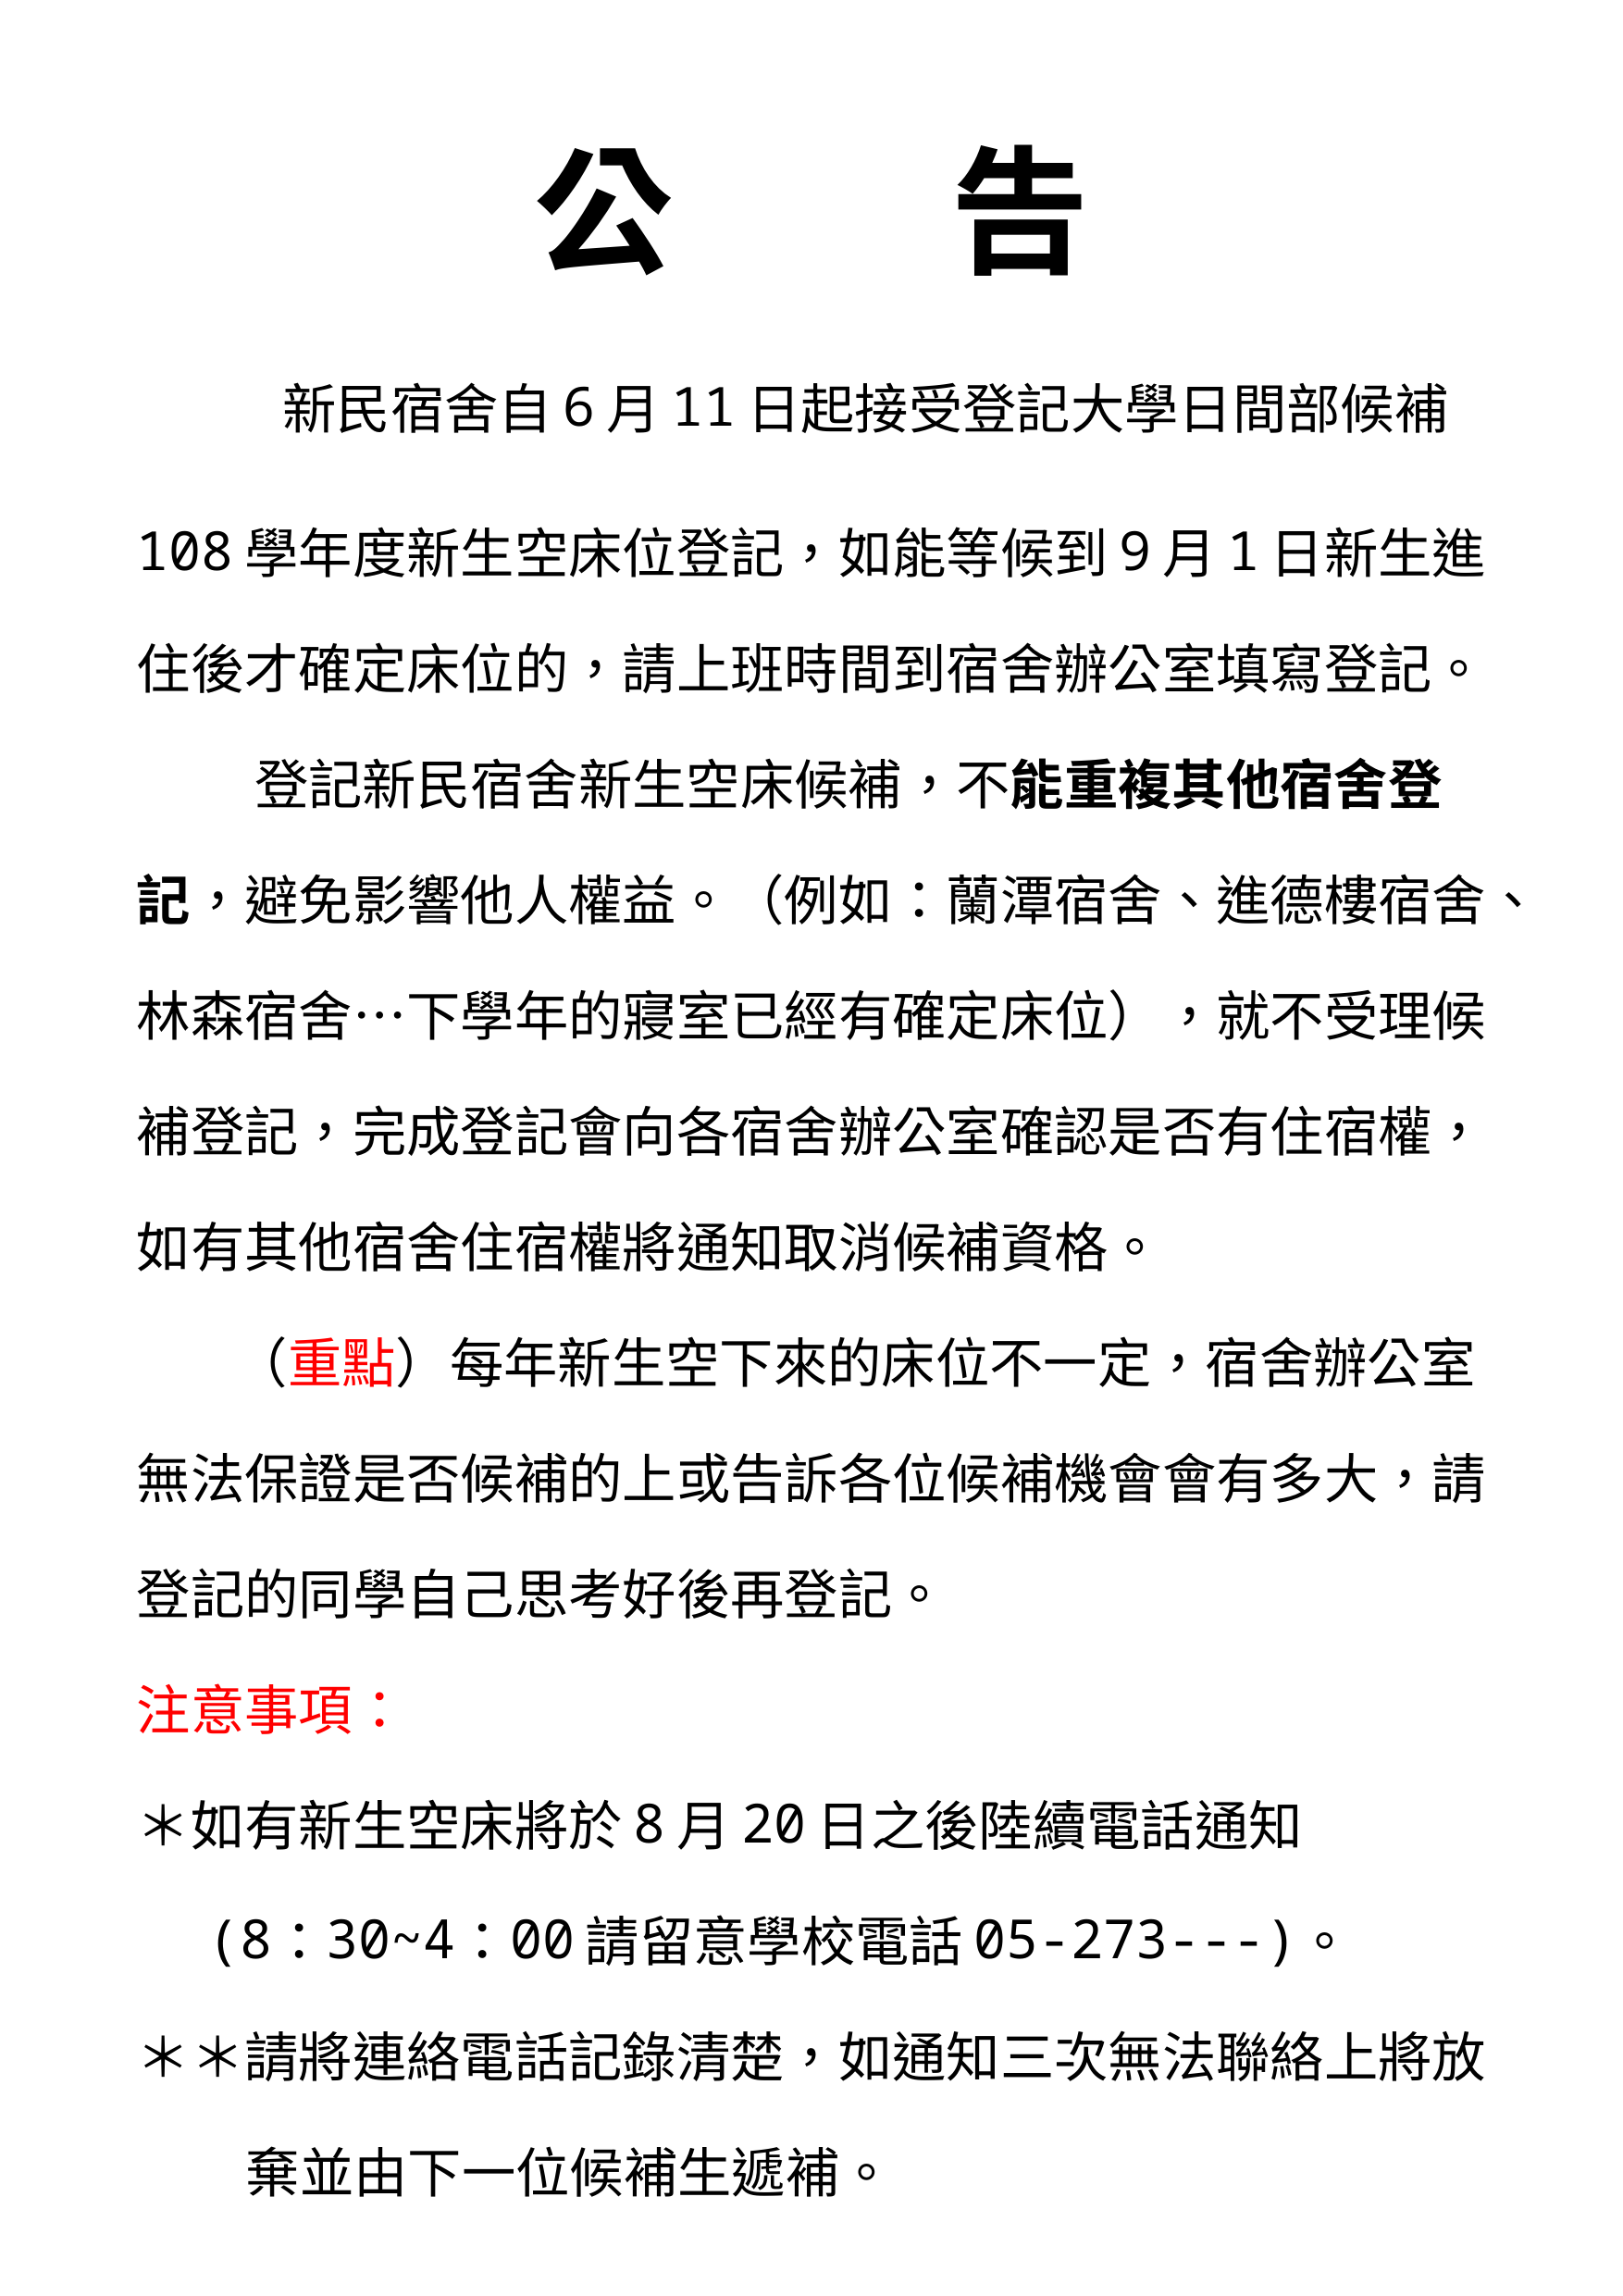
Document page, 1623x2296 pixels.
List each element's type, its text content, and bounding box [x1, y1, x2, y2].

text (8：30~4：00請留意學校電話05-273---)。 [148, 1870, 1486, 1986]
text ＊＊請將連絡電話記錄清楚，如通知三次無法聯絡上將放棄並由下一位候補生遞補。 [137, 1986, 1486, 2217]
text 公 告 [137, 78, 1486, 309]
text 新民宿舍自6月11日起接受登記大學日間部候補108學年度新生空床位登記，如能等候到9月1日新生進住後才確定床位的，請上班時間到宿舍辦公室填寫登記。 [137, 309, 1486, 714]
text （重點）每年新生空下來的床位不一定，宿舍辦公室無法保證是否候補的上或告訴各位候補機會會有多大，請登記的同學自己思考好後再登記。 [137, 1292, 1486, 1639]
text ＊如有新生空床將於8月20日之後陸續電話通知 [137, 1755, 1486, 1870]
text 登記新民宿舍新生空床候補，不能重複其他宿舍登記，避免影響他人權益。（例如：蘭潭宿舍、進德樓宿舍、林森宿舍⋯下學年的寢室已經有確定床位），就不受理候補登記，完成登記會向各宿舍辦公室確認是否有住宿權，如有其他宿舍住宿權將通知取消候補資格。 [137, 714, 1486, 1292]
text 注意事項： [137, 1639, 1486, 1755]
